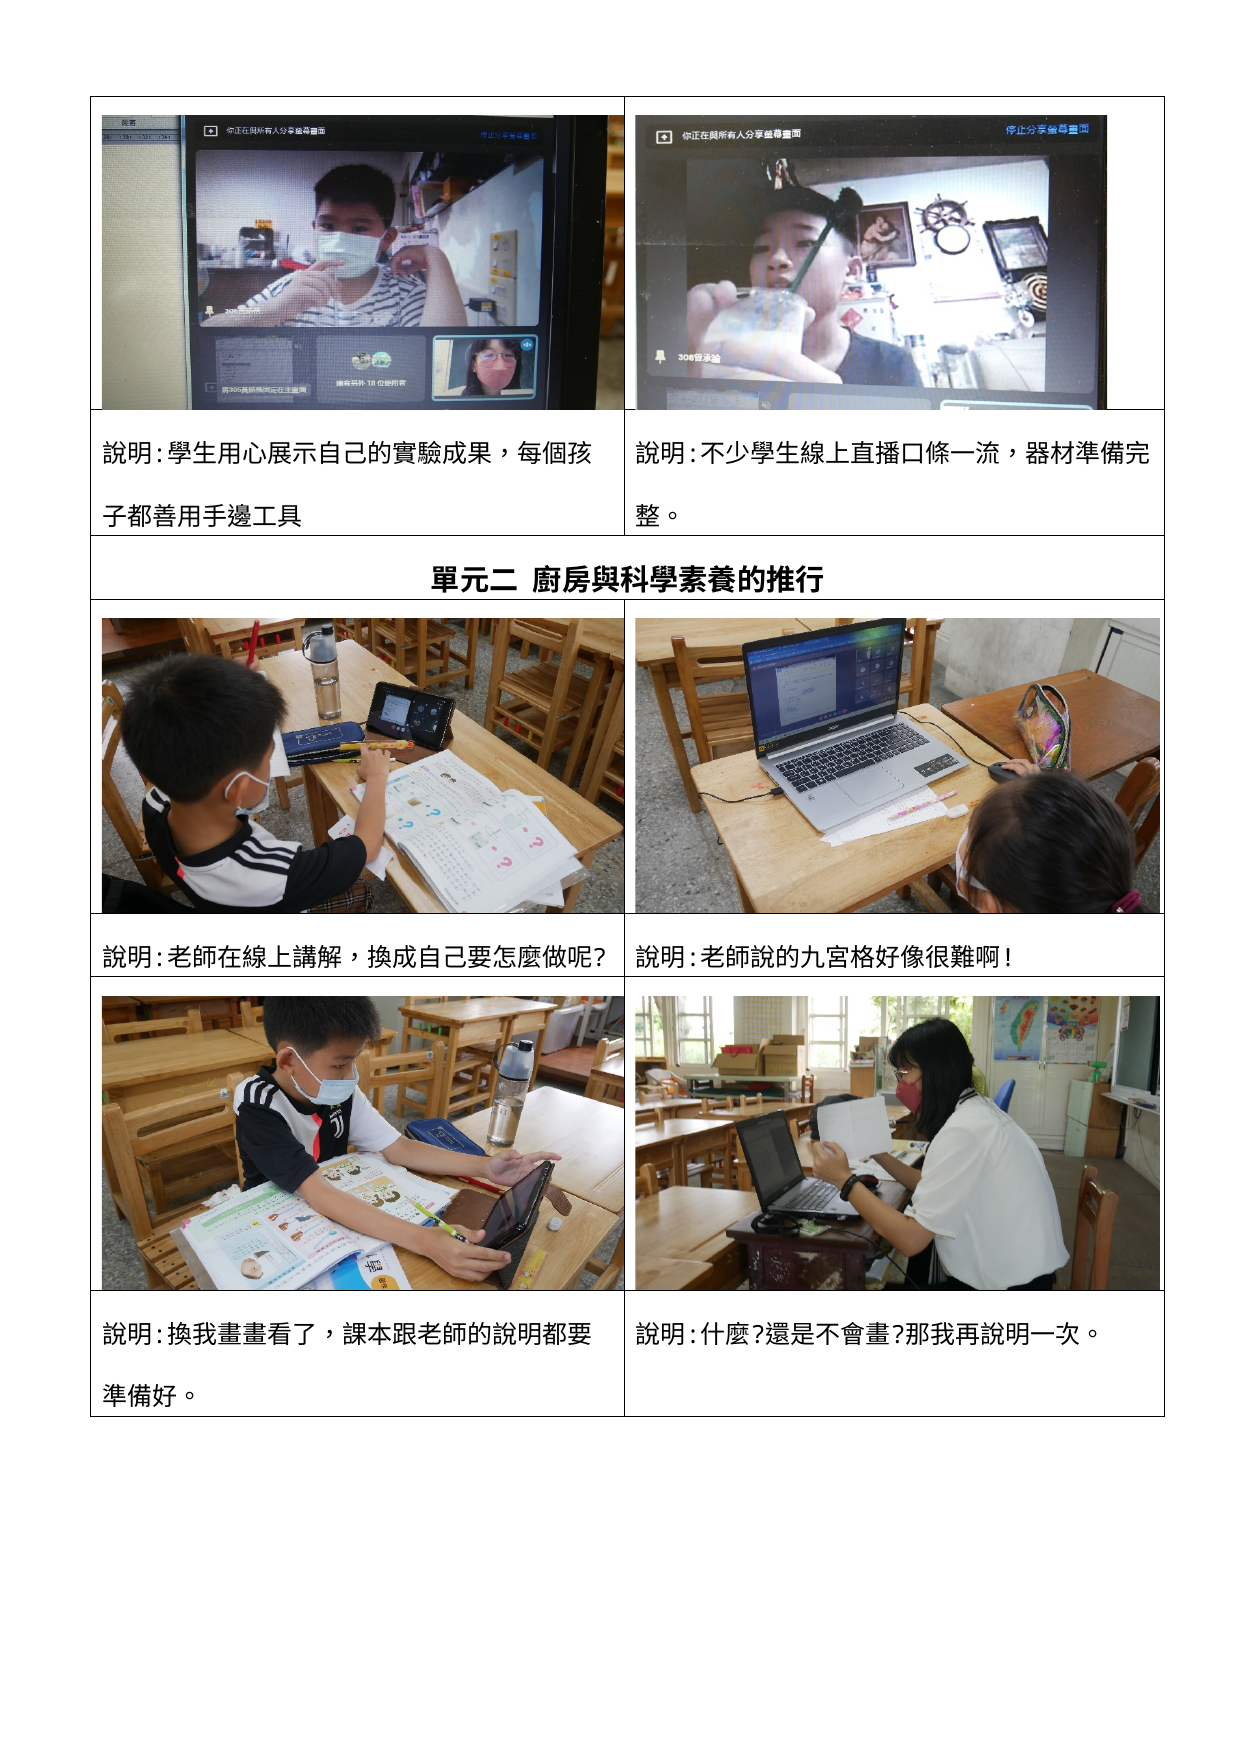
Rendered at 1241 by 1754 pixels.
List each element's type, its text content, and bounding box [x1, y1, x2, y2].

table_cell 說明:老師在線上講解，換成自己要怎麼做呢? [91, 914, 624, 976]
table_cell 說明:老師說的九宮格好像很難啊! [625, 914, 1164, 976]
table_cell 說明:什麼?還是不會畫?那我再說明一次。 [625, 1291, 1164, 1416]
table_cell [625, 600, 1164, 912]
table_cell [91, 97, 624, 409]
table_cell 說明:學生用心展示自己的實驗成果，每個孩子都善用手邊工具 [91, 410, 624, 535]
table_cell [91, 977, 624, 1289]
table_cell 單元二 廚房與科學素養的推行 [91, 536, 1164, 599]
table_cell 說明:不少學生線上直播口條一流，器材準備完整。 [625, 410, 1164, 535]
table_cell [625, 977, 1164, 1289]
table_cell 說明:換我畫畫看了，課本跟老師的說明都要準備好。 [91, 1291, 624, 1416]
table_cell [91, 600, 624, 912]
table_cell [625, 97, 1164, 409]
